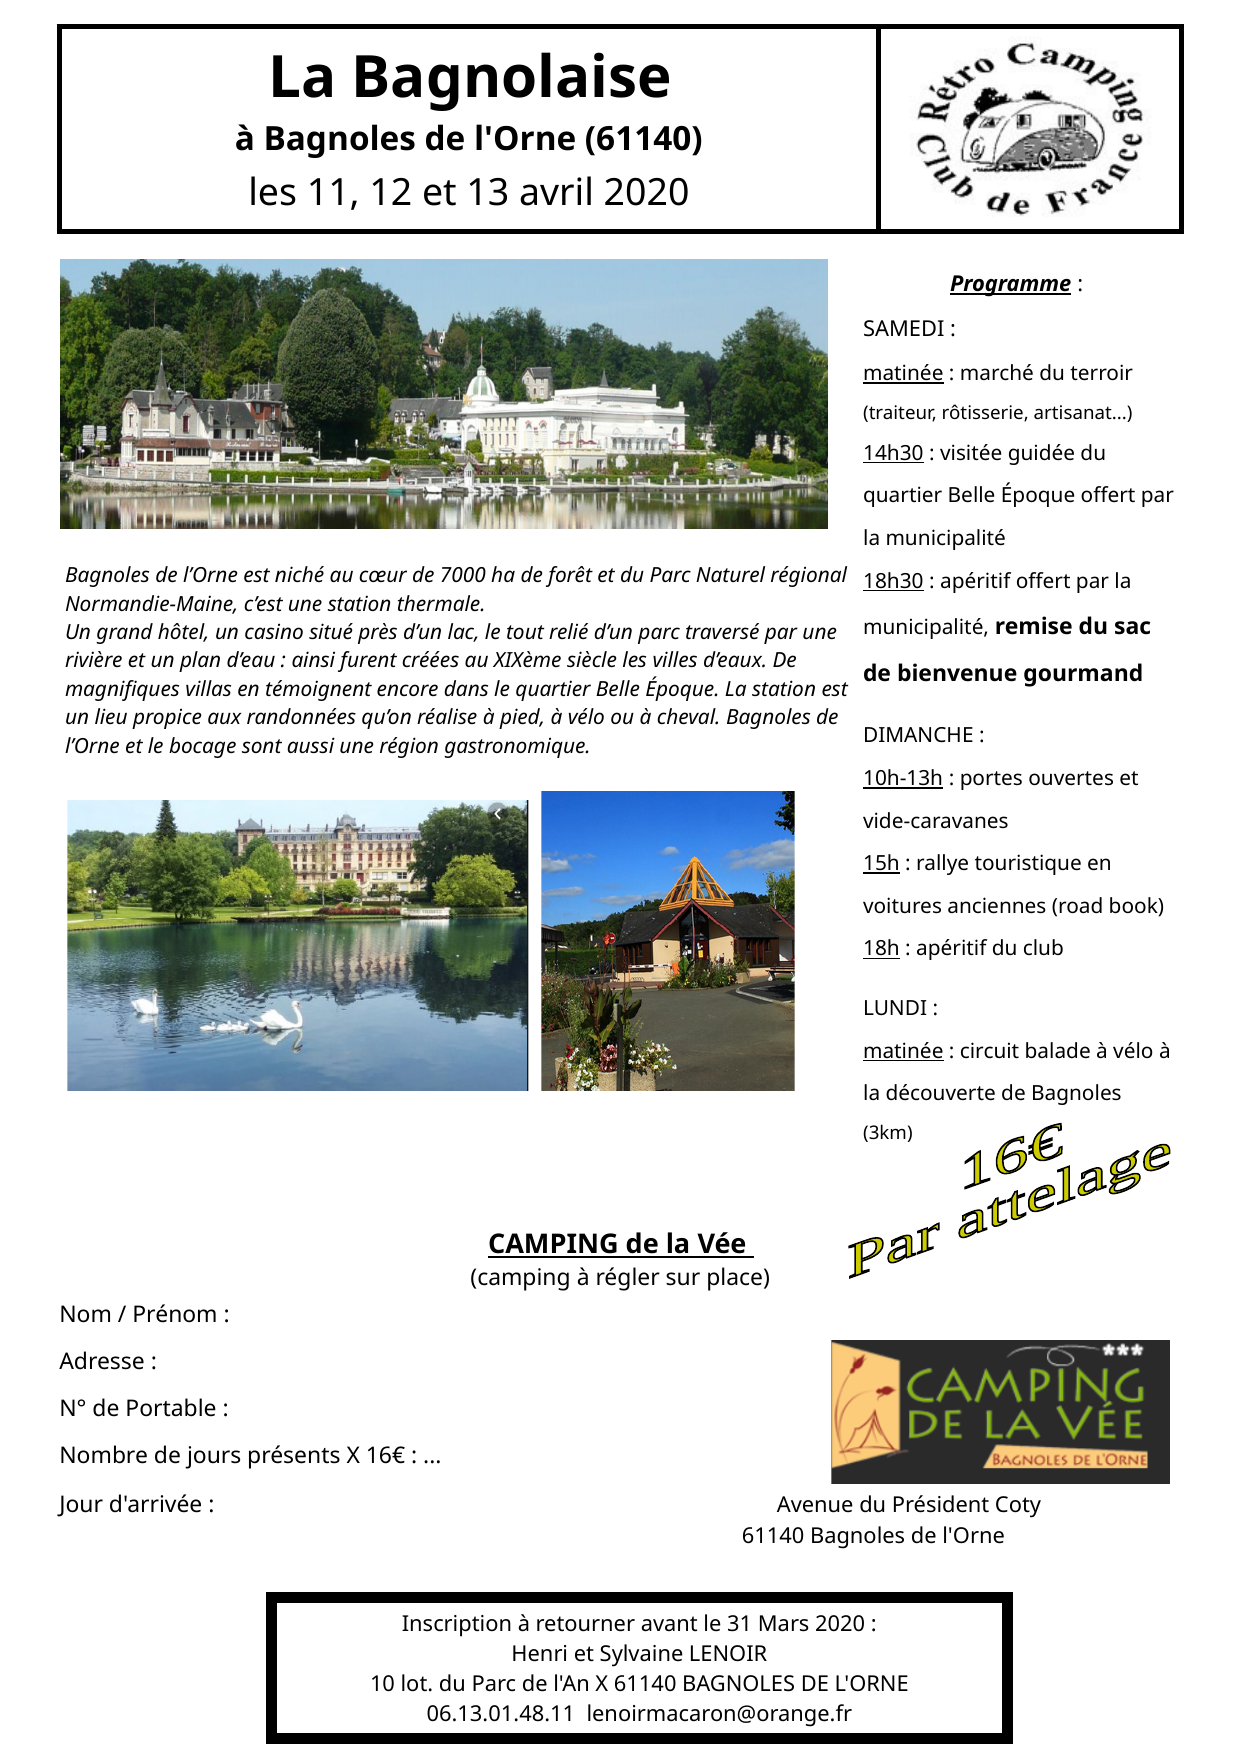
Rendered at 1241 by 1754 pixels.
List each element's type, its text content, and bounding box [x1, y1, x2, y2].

table_header Inscription à retourner avant le 31 Mars 2020 : Henri et Sylvaine LENOIR 10 lot. du Parc de l'An X 61140 BAGNOLES DE L'ORNE 06.13.01.48.11 lenoirmacaron@orange.fr [277, 1603, 1002, 1733]
text [1170, 1345, 1181, 1376]
picture [831, 1340, 1170, 1484]
picture [906, 35, 1154, 217]
text N° de Portable : [59, 1392, 831, 1423]
text Nom / Prénom : [59, 1298, 1181, 1329]
picture [541, 791, 795, 1091]
table_header La Bagnolaise à Bagnoles de l'Orne (61140) les 11, 12 et 13 avril 2020 [62, 29, 876, 228]
text Adresse : [59, 1345, 831, 1376]
text [1170, 1392, 1181, 1423]
table_header Programme : SAMEDI : matinée : marché du terroir (traiteur, rôtisserie, artisanat...) 14h30 : visitée guidée du quartier Belle Époque offert par la municipalité 18h30 : apéritif offert par la municipalité, remise du sac de bienvenue gourmand DIMANCHE : 10h-13h : portes ouvertes et vide-caravanes 15h : rallye touristique en voitures anciennes (road book) 18h : apéritif du club LUNDI : matinée : circuit balade à vélo à la découverte de Bagnoles (3km) [857, 262, 1181, 1151]
text Jour d'arrivée : Avenue du Président Coty [59, 1486, 1181, 1520]
text Nombre de jours présents X 16€ : ... [59, 1439, 831, 1470]
text [902, 1224, 1181, 1261]
picture [60, 259, 828, 529]
picture [67, 800, 529, 1091]
text 61140 Bagnoles de l'Orne [59, 1520, 1181, 1550]
text (camping à régler sur place) [59, 1261, 1181, 1293]
text CAMPING de la Vée [59, 1224, 933, 1261]
table_header Bagnoles de l’Orne est niché au cœur de 7000 ha de forêt et du Parc Naturel régional Normandie-Maine, c’est une station thermale. Un grand hôtel, un casino situé près d’un lac, le tout relié d’un parc traversé par une rivière et un plan d’eau : ainsi furent créées au XIXème siècle les villes d’eaux. De magnifiques villas en témoignent encore dans le quartier Belle Époque. La station est un lieu propice aux randonnées qu’on réalise à pied, à vélo ou à cheval. Bagnoles de l’Orne et le bocage sont aussi une région gastronomique. [59, 262, 857, 1151]
table_header [881, 29, 1179, 228]
